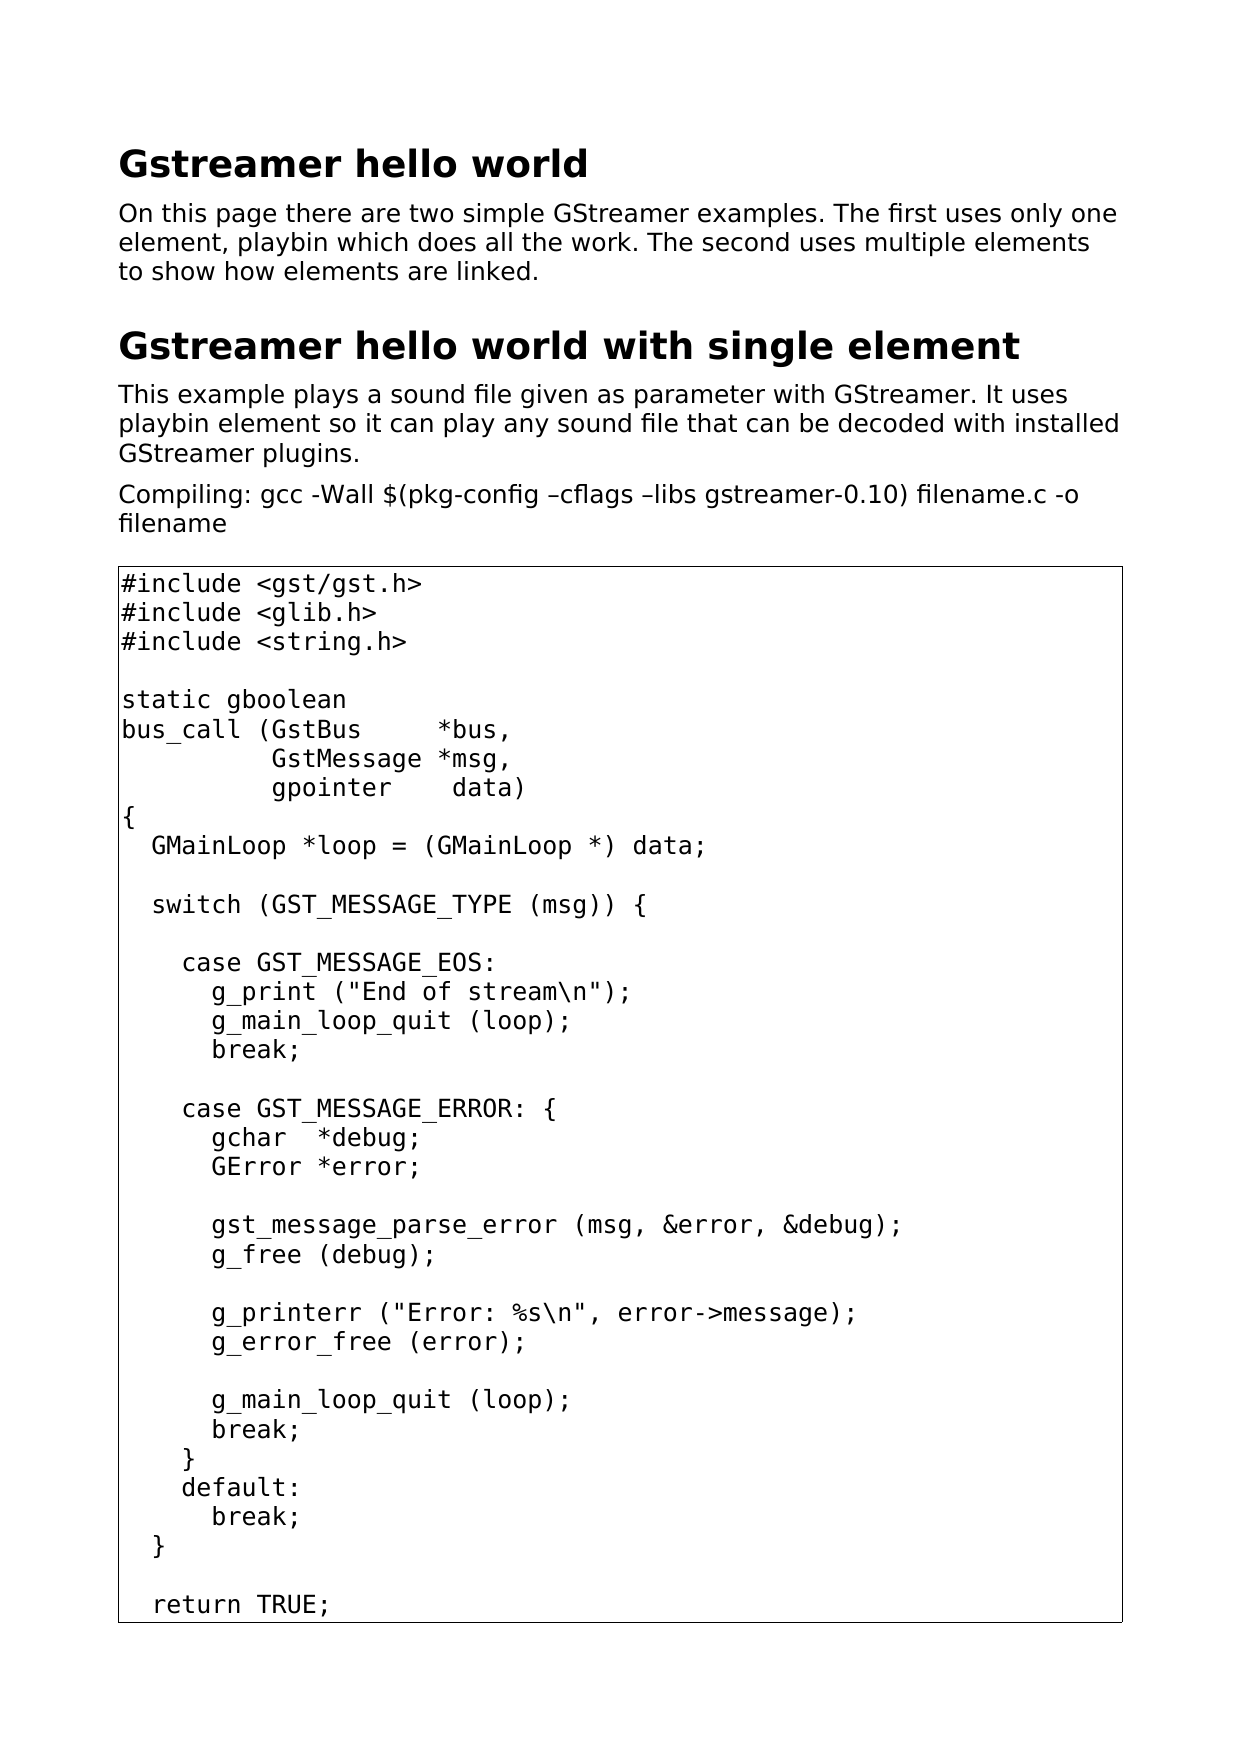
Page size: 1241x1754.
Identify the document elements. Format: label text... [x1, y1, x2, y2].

text Compiling: gcc -Wall $(pkg-config –cflags –libs gstreamer-0.10) filename.c -o filename [118, 480, 1122, 539]
text This example plays a sound file given as parameter with GStreamer. It uses playbin element so it can play any sound file that can be decoded with installed GStreamer plugins. [118, 380, 1122, 468]
subtitle Gstreamer hello world with single element [118, 324, 1122, 368]
table_header #include <gst/gst.h> #include <glib.h> #include <string.h> static gboolean bus_call (GstBus *bus, GstMessage *msg, gpointer data) { GMainLoop *loop = (GMainLoop *) data; switch (GST_MESSAGE_TYPE (msg)) { case GST_MESSAGE_EOS: g_print ("End of stream\n"); g_main_loop_quit (loop); break; case GST_MESSAGE_ERROR: { gchar *debug; GError *error; gst_message_parse_error (msg, &error, &debug); g_free (debug); g_printerr ("Error: %s\n", error->message); g_error_free (error); g_main_loop_quit (loop); break; } default: break; } return TRUE; [119, 567, 1122, 1622]
text On this page there are two simple GStreamer examples. The first uses only one element, playbin which does all the work. The second uses multiple elements to show how elements are linked. [118, 199, 1122, 287]
subtitle Gstreamer hello world [118, 143, 1122, 187]
